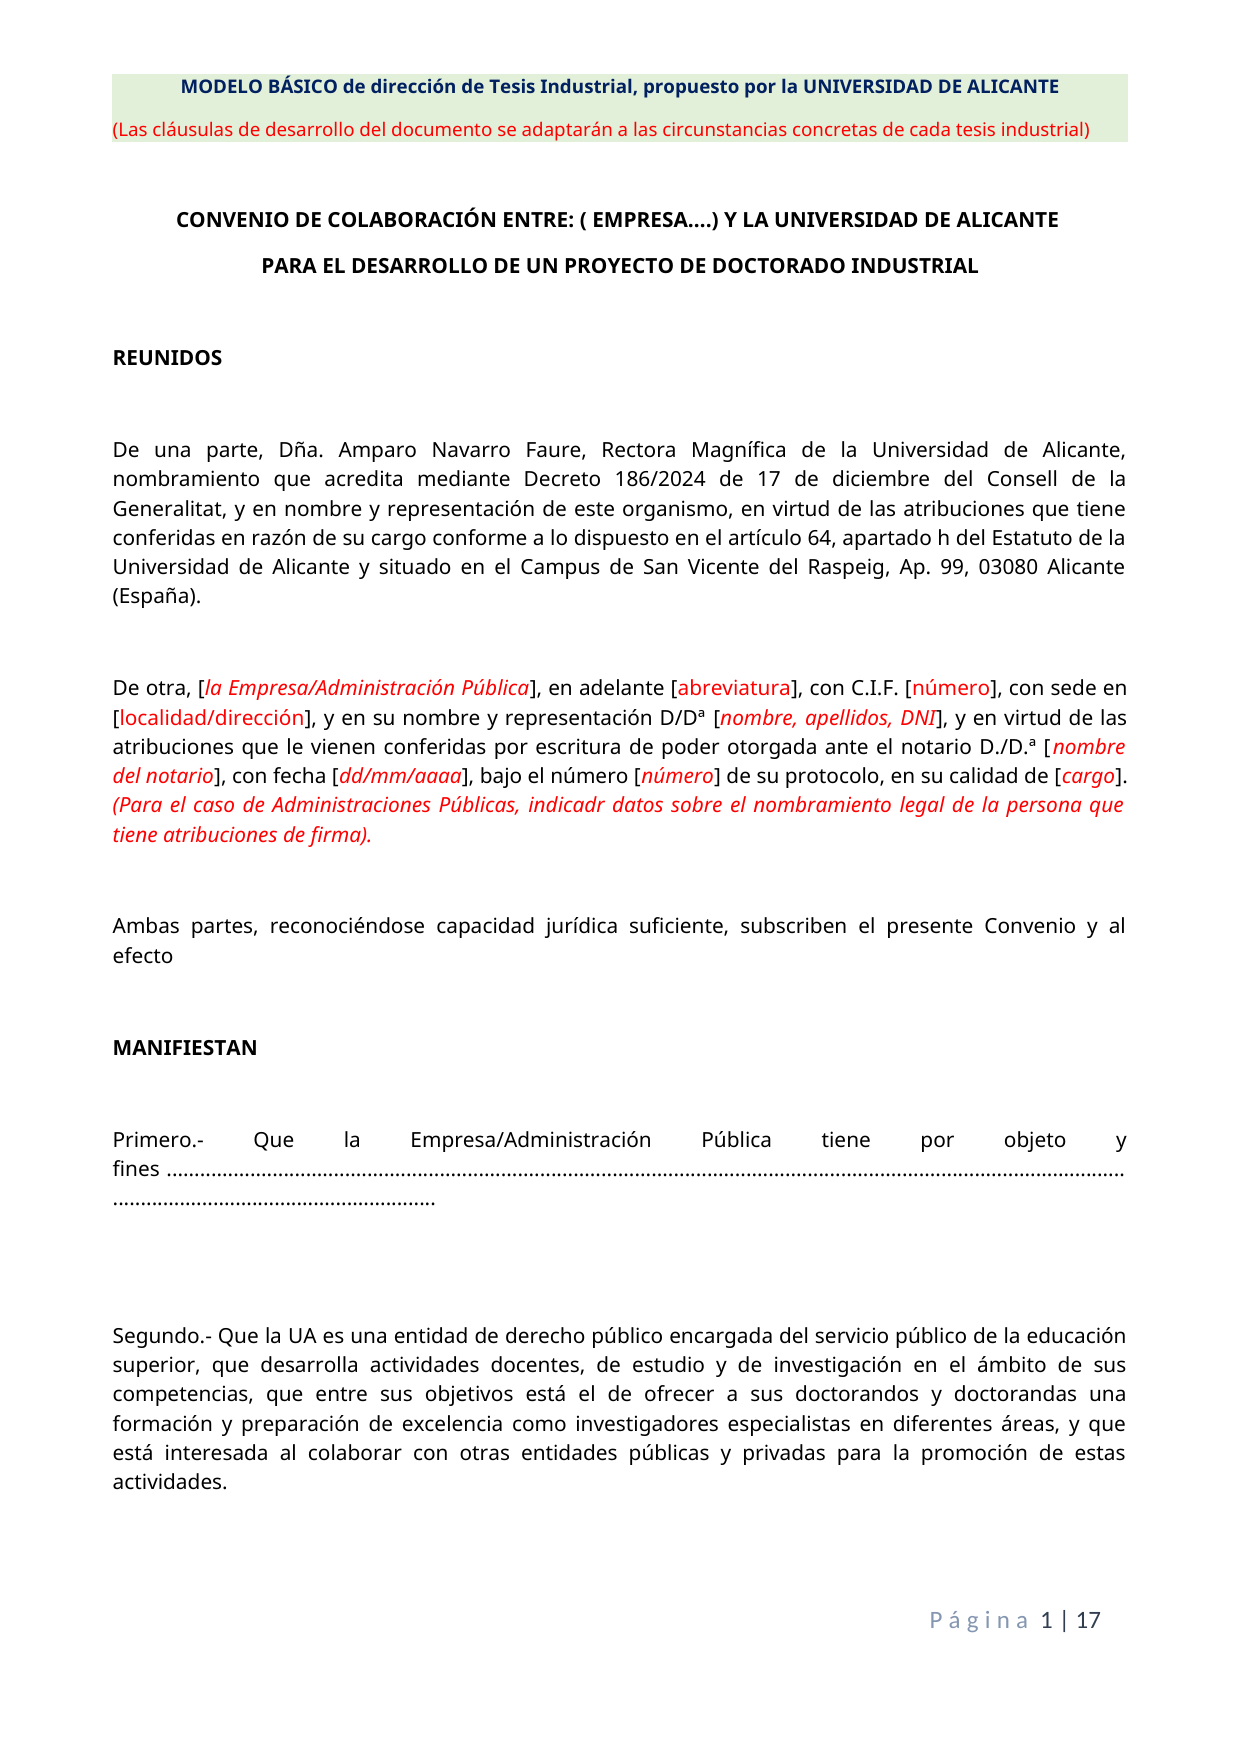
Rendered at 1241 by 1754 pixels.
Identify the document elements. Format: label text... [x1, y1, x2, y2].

text MODELO BÁSICO de dirección de Tesis Industrial, propuesto por la UNIVERSIDAD DE ALICANTE [112, 74, 1128, 99]
text MANIFIESTAN [112, 1033, 1128, 1061]
text De otra, [la Empresa/Administración Pública], en adelante [abreviatura], con C.I.F. [número], con sede en [localidad/dirección], y en su nombre y representación D/Dª [nombre, apellidos, DNI], y en virtud de las atribuciones que le vienen conferidas por escritura de poder otorgada ante el notario D./D.ª [nombre del notario], con fecha [dd/mm/aaaa], bajo el número [número] de su protocolo, en su calidad de [cargo]. (Para el caso de Administraciones Públicas, indicadr datos sobre el nombramiento legal de la persona que tiene atribuciones de firma). [112, 673, 1128, 848]
text Segundo.- Que la UA es una entidad de derecho público encargada del servicio público de la educación superior, que desarrolla actividades docentes, de estudio y de investigación en el ámbito de sus competencias, que entre sus objetivos está el de ofrecer a sus doctorandos y doctorandas una formación y preparación de excelencia como investigadores especialistas en diferentes áreas, y que está interesada al colaborar con otras entidades públicas y privadas para la promoción de estas actividades. [112, 1321, 1128, 1496]
text PARA EL DESARROLLO DE UN PROYECTO DE DOCTORADO INDUSTRIAL [112, 251, 1128, 280]
text Ambas partes, reconociéndose capacidad jurídica suficiente, subscriben el presente Convenio y al efecto [112, 912, 1128, 969]
text CONVENIO DE COLABORACIÓN ENTRE: ( EMPRESA….) Y LA UNIVERSIDAD DE ALICANTE [112, 206, 1128, 234]
text Primero.- Que la Empresa/Administración Pública tiene por objeto y fines ...................................................................................................................................................................................................................................... [112, 1125, 1128, 1212]
text (Las cláusulas de desarrollo del documento se adaptarán a las circunstancias concretas de cada tesis industrial) [112, 117, 1128, 142]
text De una parte, Dña. Amparo Navarro Faure, Rectora Magnífica de la Universidad de Alicante, nombramiento que acredita mediante Decreto 186/2024 de 17 de diciembre del Consell de la Generalitat, y en nombre y representación de este organismo, en virtud de las atribuciones que tiene conferidas en razón de su cargo conforme a lo dispuesto en el artículo 64, apartado h del Estatuto de la Universidad de Alicante y situado en el Campus de San Vicente del Raspeig, Ap. 99, 03080 Alicante (España). [112, 435, 1128, 610]
text REUNIDOS [112, 343, 1128, 372]
